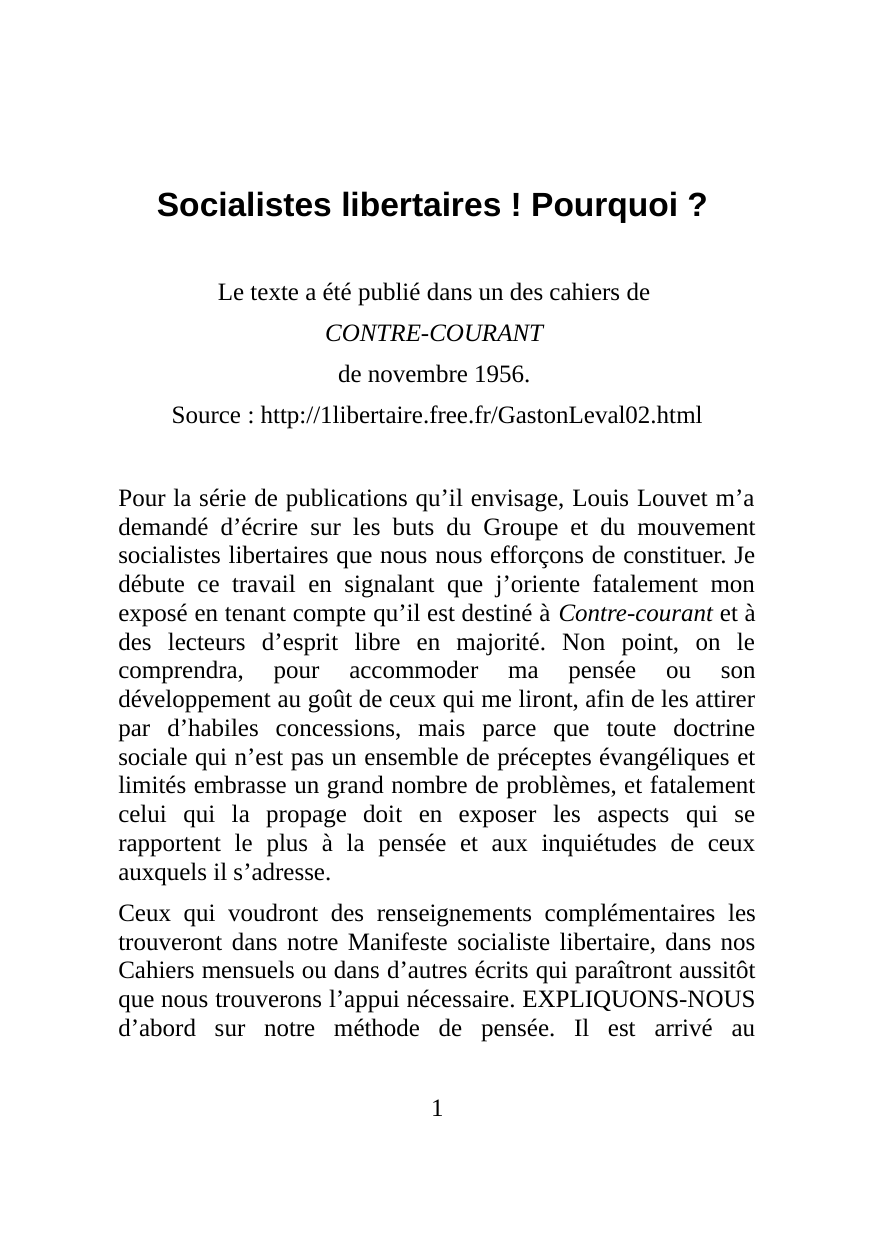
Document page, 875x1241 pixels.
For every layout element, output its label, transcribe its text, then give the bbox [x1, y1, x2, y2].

text de novembre 1956. [118, 359, 756, 388]
text Le texte a été publié dans un des cahiers de [118, 277, 756, 306]
text Source : http://1libertaire.free.fr/GastonLeval02.html [118, 401, 756, 429]
text CONTRE-COURANT [118, 318, 756, 347]
text Pour la série de publications quʼil envisage, Louis Louvet mʼa demandé dʼécrire sur les buts du Groupe et du mouvement socialistes libertaires que nous nous efforçons de constituer. Je débute ce travail en signalant que jʼoriente fatalement mon exposé en tenant compte quʼil est destiné à Contre-courant et à des lecteurs dʼesprit libre en majorité. Non point, on le comprendra, pour accommoder ma pensée ou son développement au goût de ceux qui me liront, afin de les attirer par dʼhabiles concessions, mais parce que toute doctrine sociale qui nʼest pas un ensemble de préceptes évangéliques et limités embrasse un grand nombre de problèmes, et fatalement celui qui la propage doit en exposer les aspects qui se rapportent le plus à la pensée et aux inquiétudes de ceux auxquels il sʼadresse. [118, 483, 756, 886]
text Ceux qui voudront des renseignements complémentaires les trouveront dans notre Manifeste socialiste libertaire, dans nos Cahiers mensuels ou dans dʼautres écrits qui paraîtront aussitôt que nous trouverons lʼappui nécessaire. EXPLIQUONS-NOUS dʼabord sur notre méthode de pensée. Il est arrivé au [118, 898, 756, 1042]
subtitle Socialistes libertaires ! Pourquoi ? [118, 184, 756, 223]
